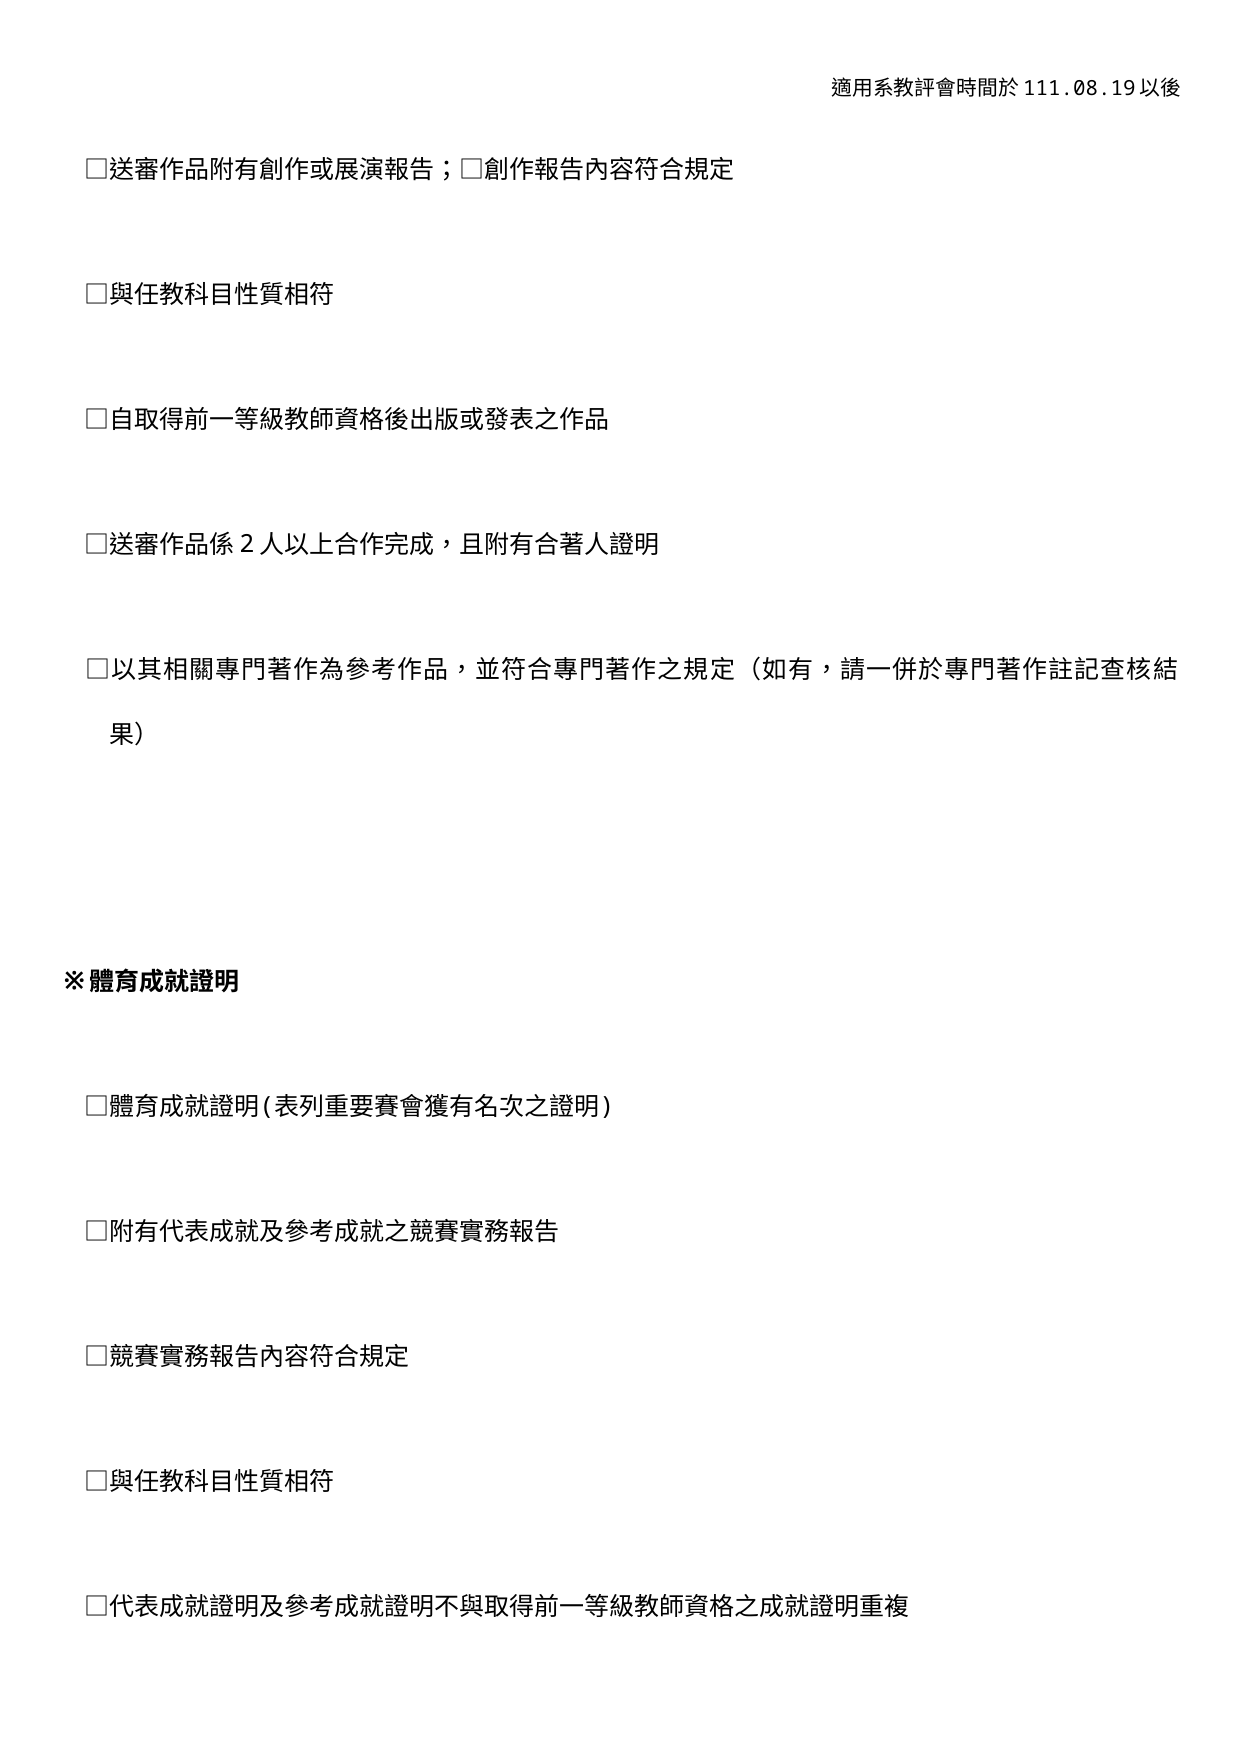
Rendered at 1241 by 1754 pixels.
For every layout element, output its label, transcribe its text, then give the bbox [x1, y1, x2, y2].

text □送審作品附有創作或展演報告；□創作報告內容符合規定 [59, 126, 1181, 188]
text □競賽實務報告內容符合規定 [59, 1313, 1181, 1376]
text □自取得前一等級教師資格後出版或發表之作品 [59, 376, 1181, 438]
text □與任教科目性質相符 [59, 251, 1181, 313]
text □代表成就證明及參考成就證明不與取得前一等級教師資格之成就證明重複 [59, 1563, 1181, 1626]
text □附有代表成就及參考成就之競賽實務報告 [59, 1188, 1181, 1251]
text □體育成就證明(表列重要賽會獲有名次之證明) [59, 1063, 1181, 1126]
text □送審作品係2人以上合作完成，且附有合著人證明 [59, 501, 1181, 563]
text ※體育成就證明 [59, 938, 1181, 1001]
text □以其相關專門著作為參考作品，並符合專門著作之規定（如有，請一併於專門著作註記查核結果） [59, 626, 1181, 753]
text □與任教科目性質相符 [59, 1438, 1181, 1501]
